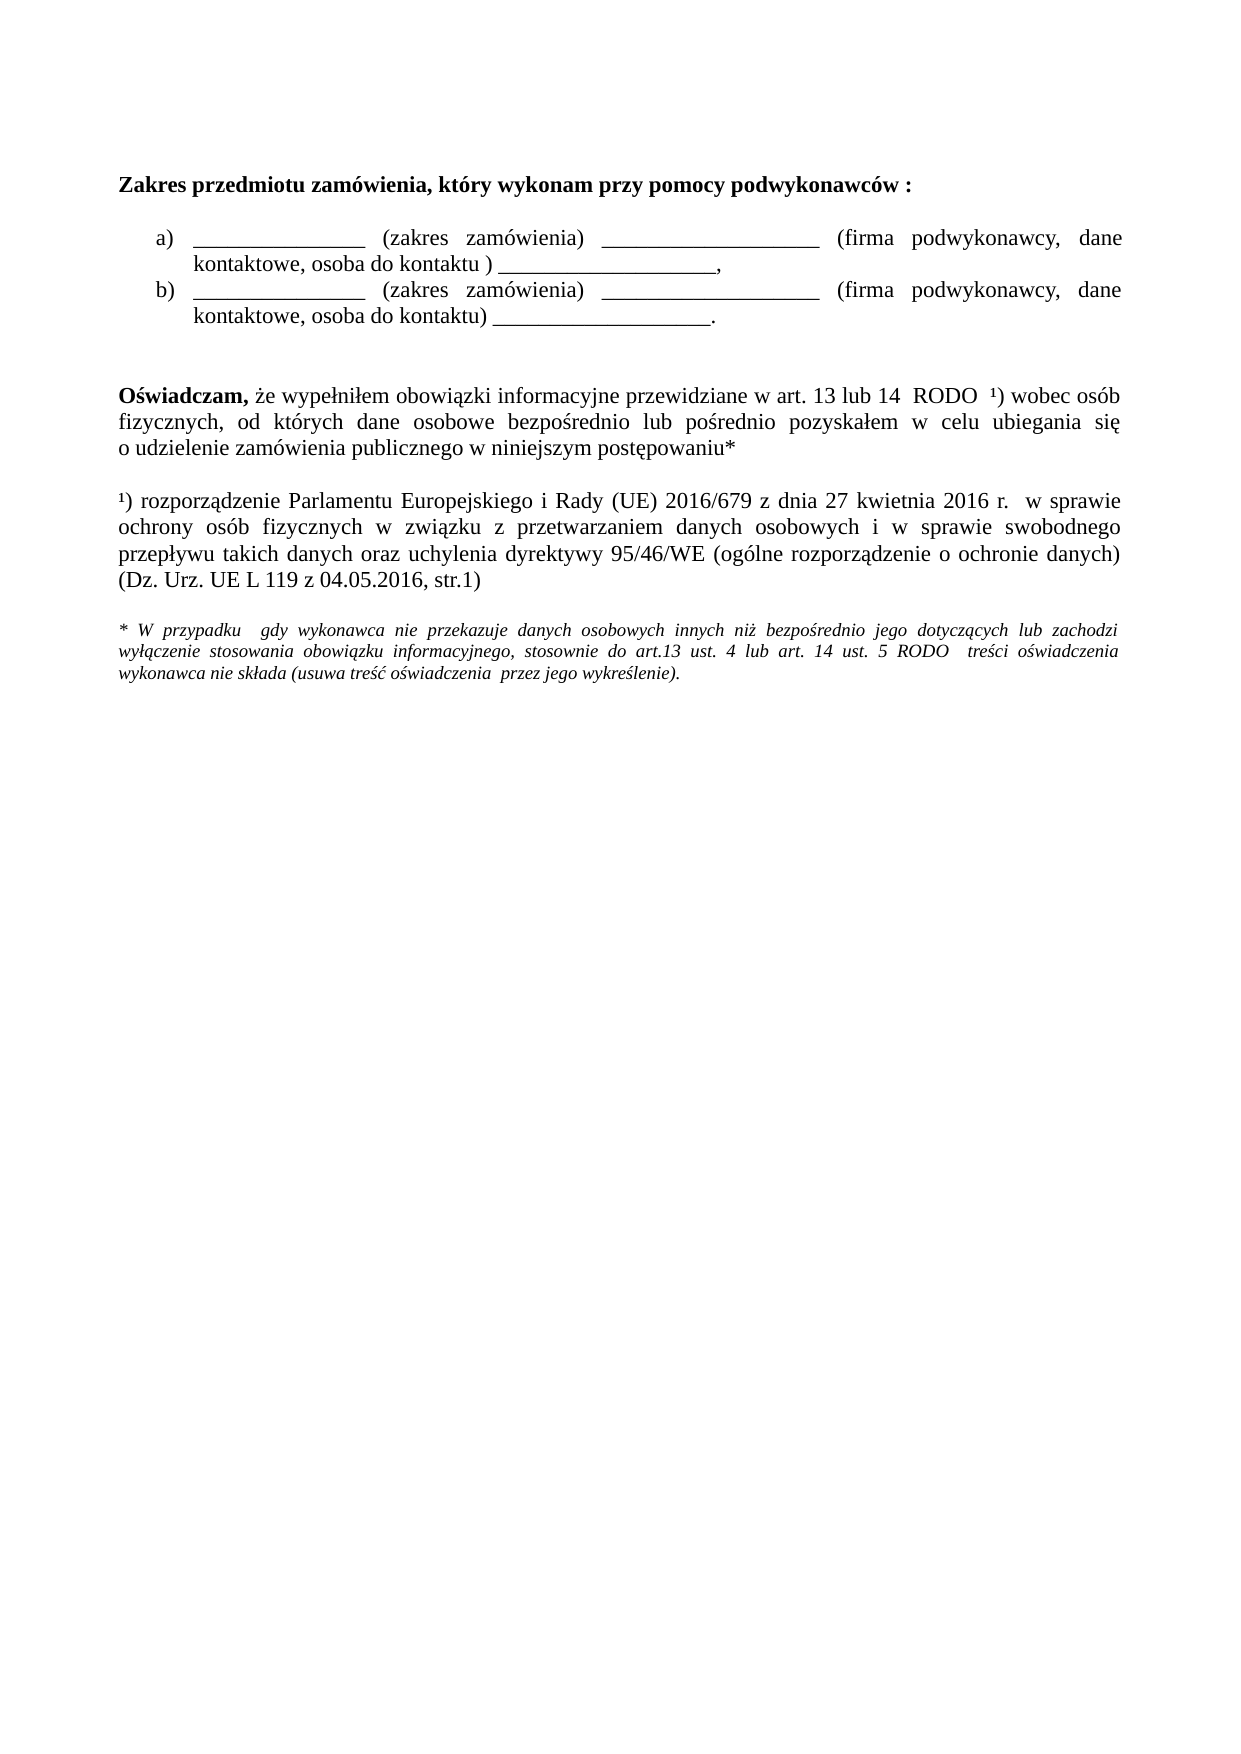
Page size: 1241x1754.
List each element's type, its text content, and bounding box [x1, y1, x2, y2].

list _______________ (zakres zamówienia) ___________________ (firma podwykonawcy, dane kontaktowe, osoba do kontaktu ) ___________________, [156, 223, 1122, 276]
text Zakres przedmiotu zamówienia, który wykonam przy pomocy podwykonawców : [118, 171, 1122, 197]
text * W przypadku gdy wykonawca nie przekazuje danych osobowych innych niż bezpośrednio jego dotyczących lub zachodzi wyłączenie stosowania obowiązku informacyjnego, stosownie do art.13 ust. 4 lub art. 14 ust. 5 RODO treści oświadczenia wykonawca nie składa (usuwa treść oświadczenia przez jego wykreślenie). [118, 619, 1122, 683]
text ¹) rozporządzenie Parlamentu Europejskiego i Rady (UE) 2016/679 z dnia 27 kwietnia 2016 r. w sprawie ochrony osób fizycznych w związku z przetwarzaniem danych osobowych i w sprawie swobodnego przepływu takich danych oraz uchylenia dyrektywy 95/46/WE (ogólne rozporządzenie o ochronie danych) (Dz. Urz. UE L 119 z 04.05.2016, str.1) [118, 487, 1122, 592]
text Oświadczam, że wypełniłem obowiązki informacyjne przewidziane w art. 13 lub 14 RODO ¹) wobec osób fizycznych, od których dane osobowe bezpośrednio lub pośrednio pozyskałem w celu ubiegania się o udzielenie zamówienia publicznego w niniejszym postępowaniu* [118, 382, 1122, 461]
list _______________ (zakres zamówienia) ___________________ (firma podwykonawcy, dane kontaktowe, osoba do kontaktu) ___________________. [156, 276, 1122, 329]
